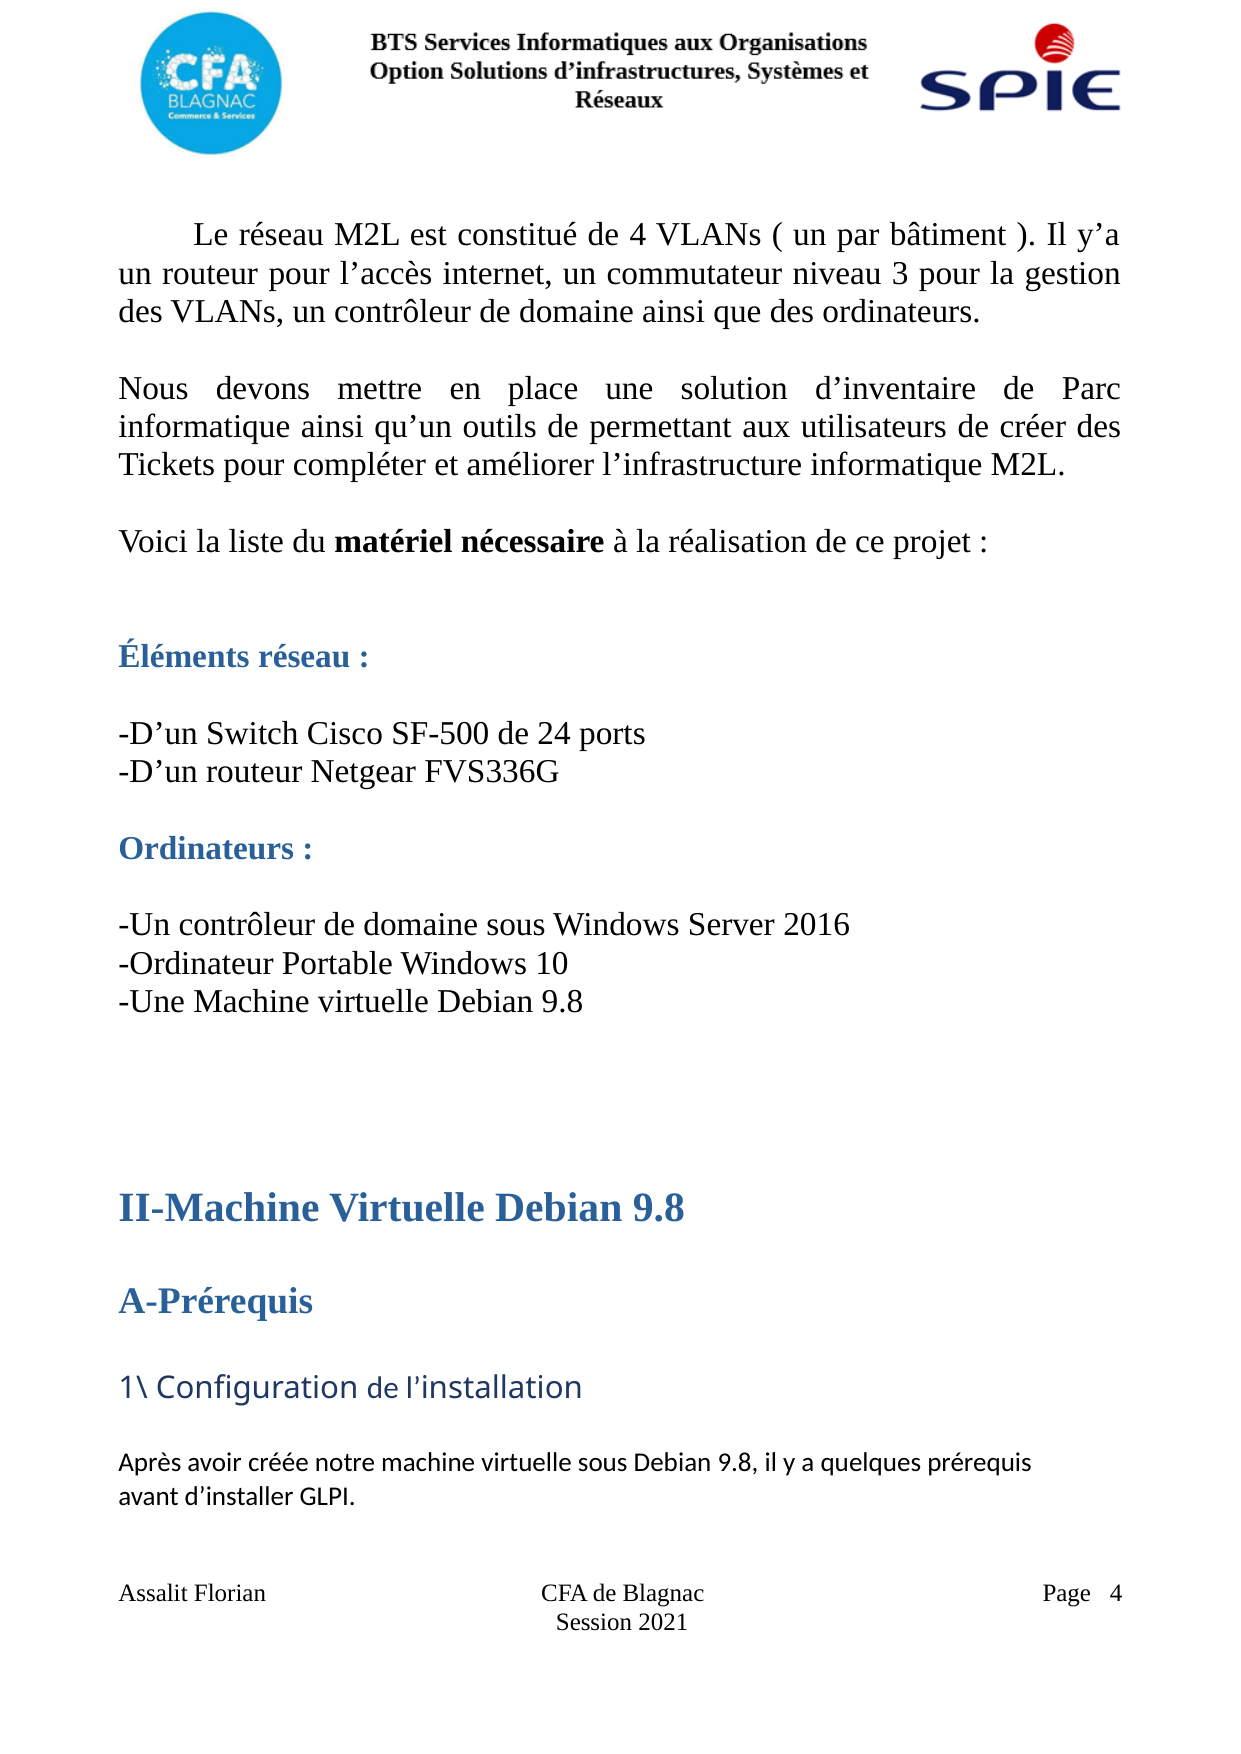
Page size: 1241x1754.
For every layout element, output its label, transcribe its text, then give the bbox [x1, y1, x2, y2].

text Nous devons mettre en place une solution d’inventaire de Parc informatique ainsi qu’un outils de permettant aux utilisateurs de créer des Tickets pour compléter et améliorer l’infrastructure informatique M2L. [118, 368, 1122, 483]
text -Ordinateur Portable Windows 10 [118, 943, 1122, 981]
text 1\ Configuration de l’installation [118, 1365, 1122, 1407]
text Voici la liste du matériel nécessaire à la réalisation de ce projet : [118, 521, 1122, 560]
text -D’un routeur Netgear FVS336G [118, 751, 1122, 790]
text A-Prérequis [118, 1278, 1122, 1322]
text Le réseau M2L est constitué de 4 VLANs ( un par bâtiment ). Il y’a un routeur pour l’accès internet, un commutateur niveau 3 pour la gestion des VLANs, un contrôleur de domaine ainsi que des ordinateurs. [118, 215, 1122, 330]
picture [122, 0, 1127, 175]
text avant d’installer GLPI. [118, 1479, 1122, 1512]
text -Une Machine virtuelle Debian 9.8 [118, 981, 1122, 1020]
text -Un contrôleur de domaine sous Windows Server 2016 [118, 905, 1122, 943]
text II-Machine Virtuelle Debian 9.8 [118, 1183, 1122, 1231]
text Après avoir créée notre machine virtuelle sous Debian 9.8, il y a quelques prérequis [118, 1446, 1122, 1479]
text Éléments réseau : [118, 636, 1122, 675]
text Ordinateurs : [118, 828, 1122, 866]
text -D’un Switch Cisco SF-500 de 24 ports [118, 713, 1122, 751]
